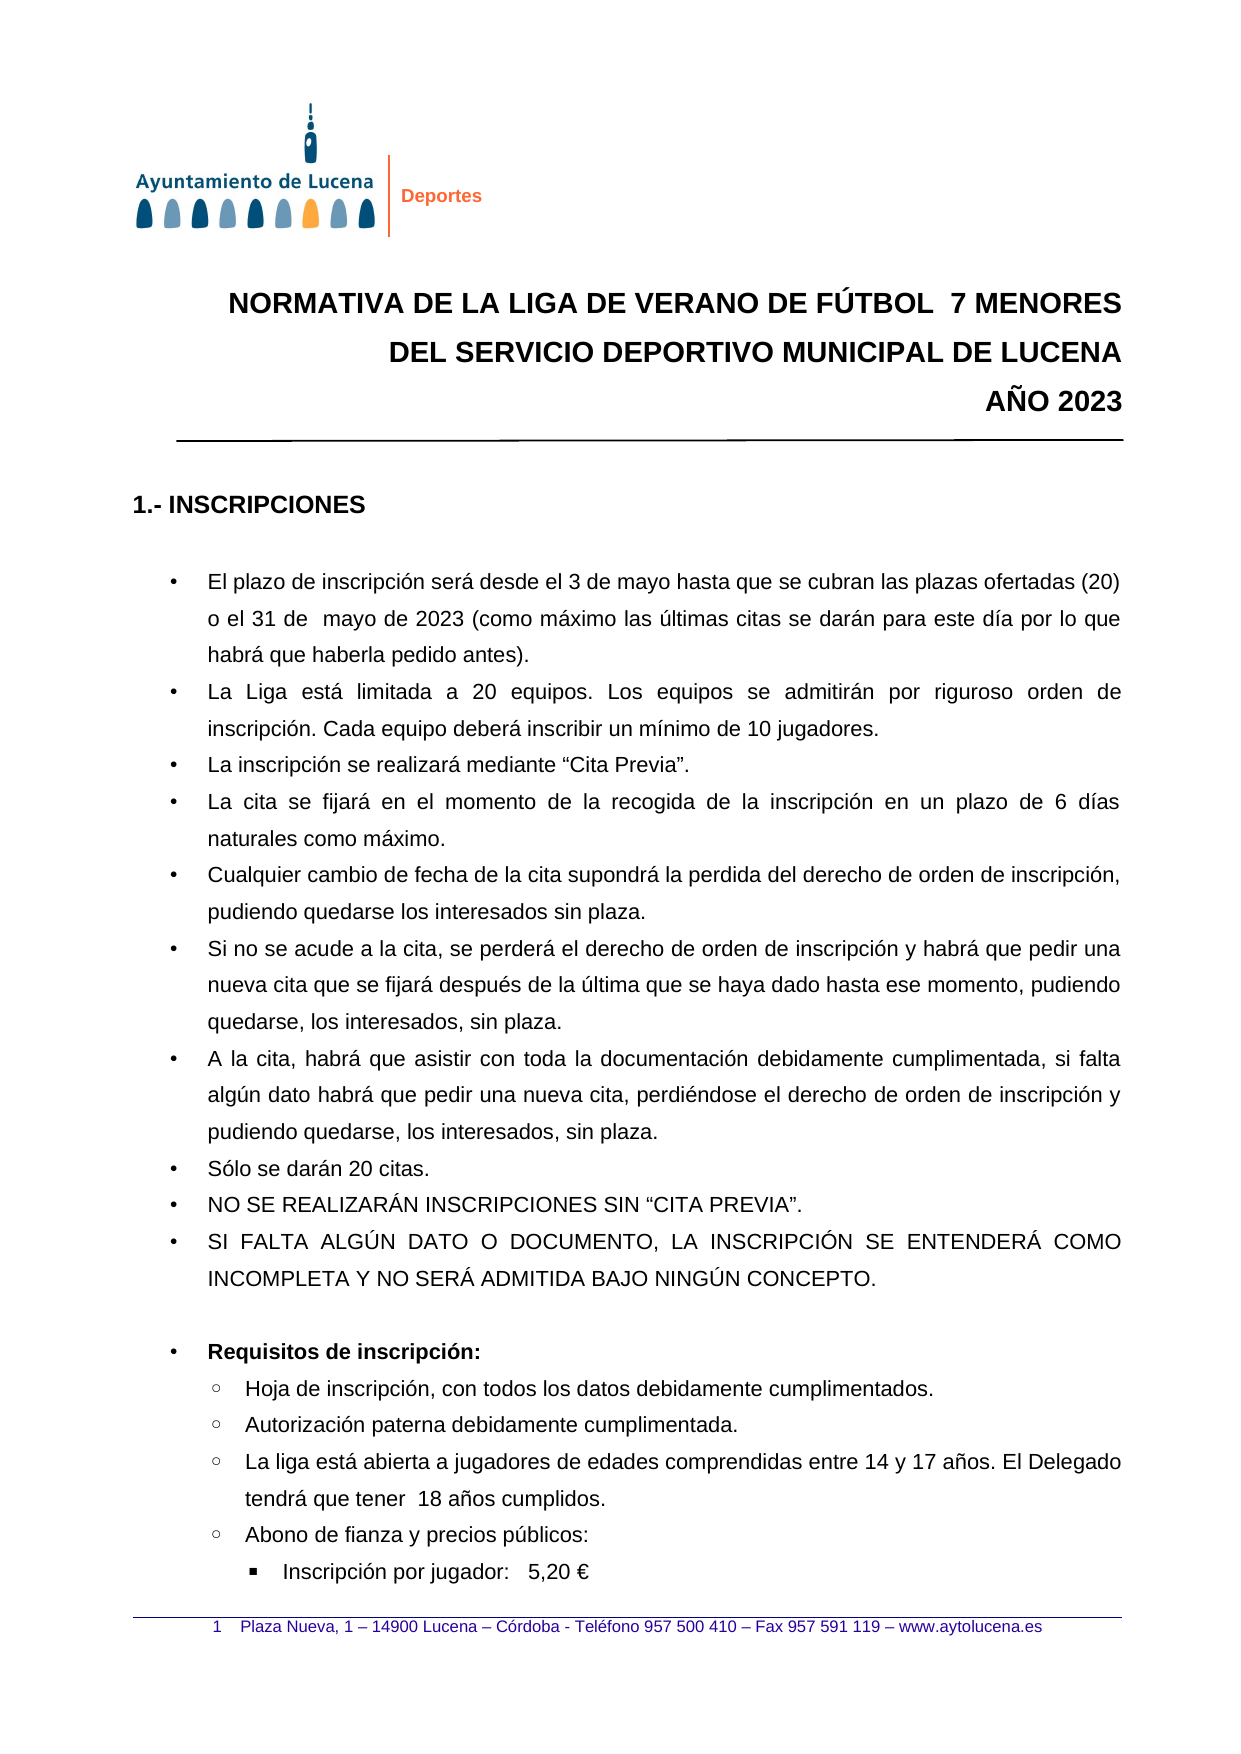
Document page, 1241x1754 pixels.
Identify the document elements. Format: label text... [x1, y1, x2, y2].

list La liga está abierta a jugadores de edades comprendidas entre 14 y 17 años. El Delegado tendrá que tener 18 años cumplidos. [207, 1449, 1122, 1511]
list SI FALTA ALGÚN DATO O DOCUMENTO, LA INSCRIPCIÓN SE ENTENDERÁ COMO INCOMPLETA Y NO SERÁ ADMITIDA BAJO NINGÚN CONCEPTO. [170, 1229, 1122, 1291]
picture [107, 77, 403, 254]
list Requisitos de inscripción: [170, 1339, 1122, 1364]
list A la cita, habrá que asistir con toda la documentación debidamente cumplimentada, si falta algún dato habrá que pedir una nueva cita, perdiéndose el derecho de orden de inscripción y pudiendo quedarse, los interesados, sin plaza. [170, 1046, 1122, 1144]
list La Liga está limitada a 20 equipos. Los equipos se admitirán por riguroso orden de inscripción. Cada equipo deberá inscribir un mínimo de 10 jugadores. [170, 679, 1122, 741]
list Inscripción por jugador: 5,20 € [245, 1559, 1122, 1584]
list La cita se fijará en el momento de la recogida de la inscripción en un plazo de 6 días naturales como máximo. [170, 789, 1122, 851]
list Cualquier cambio de fecha de la cita supondrá la perdida del derecho de orden de inscripción, pudiendo quedarse los interesados sin plaza. [170, 863, 1122, 924]
list Abono de fianza y precios públicos: [207, 1523, 1122, 1547]
list Sólo se darán 20 citas. [170, 1156, 1122, 1181]
text 1.- INSCRIPCIONES [132, 491, 1122, 519]
list NO SE REALIZARÁN INSCRIPCIONES SIN “CITA PREVIA”. [170, 1193, 1122, 1217]
list Si no se acude a la cita, se perderá el derecho de orden de inscripción y habrá que pedir una nueva cita que se fijará después de la última que se haya dado hasta ese momento, pudiendo quedarse, los interesados, sin plaza. [170, 936, 1122, 1034]
text DEL SERVICIO DEPORTIVO MUNICIPAL DE LUCENA [132, 336, 1122, 368]
list El plazo de inscripción será desde el 3 de mayo hasta que se cubran las plazas ofertadas (20) o el 31 de mayo de 2023 (como máximo las últimas citas se darán para este día por lo que habrá que haberla pedido antes). [170, 569, 1122, 667]
text AÑO 2023 [132, 385, 1122, 417]
list Hoja de inscripción, con todos los datos debidamente cumplimentados. [207, 1376, 1122, 1401]
list Autorización paterna debidamente cumplimentada. [207, 1413, 1122, 1437]
text NORMATIVA DE LA LIGA DE VERANO DE FÚTBOL 7 MENORES [132, 287, 1122, 319]
list La inscripción se realizará mediante “Cita Previa”. [170, 753, 1122, 777]
